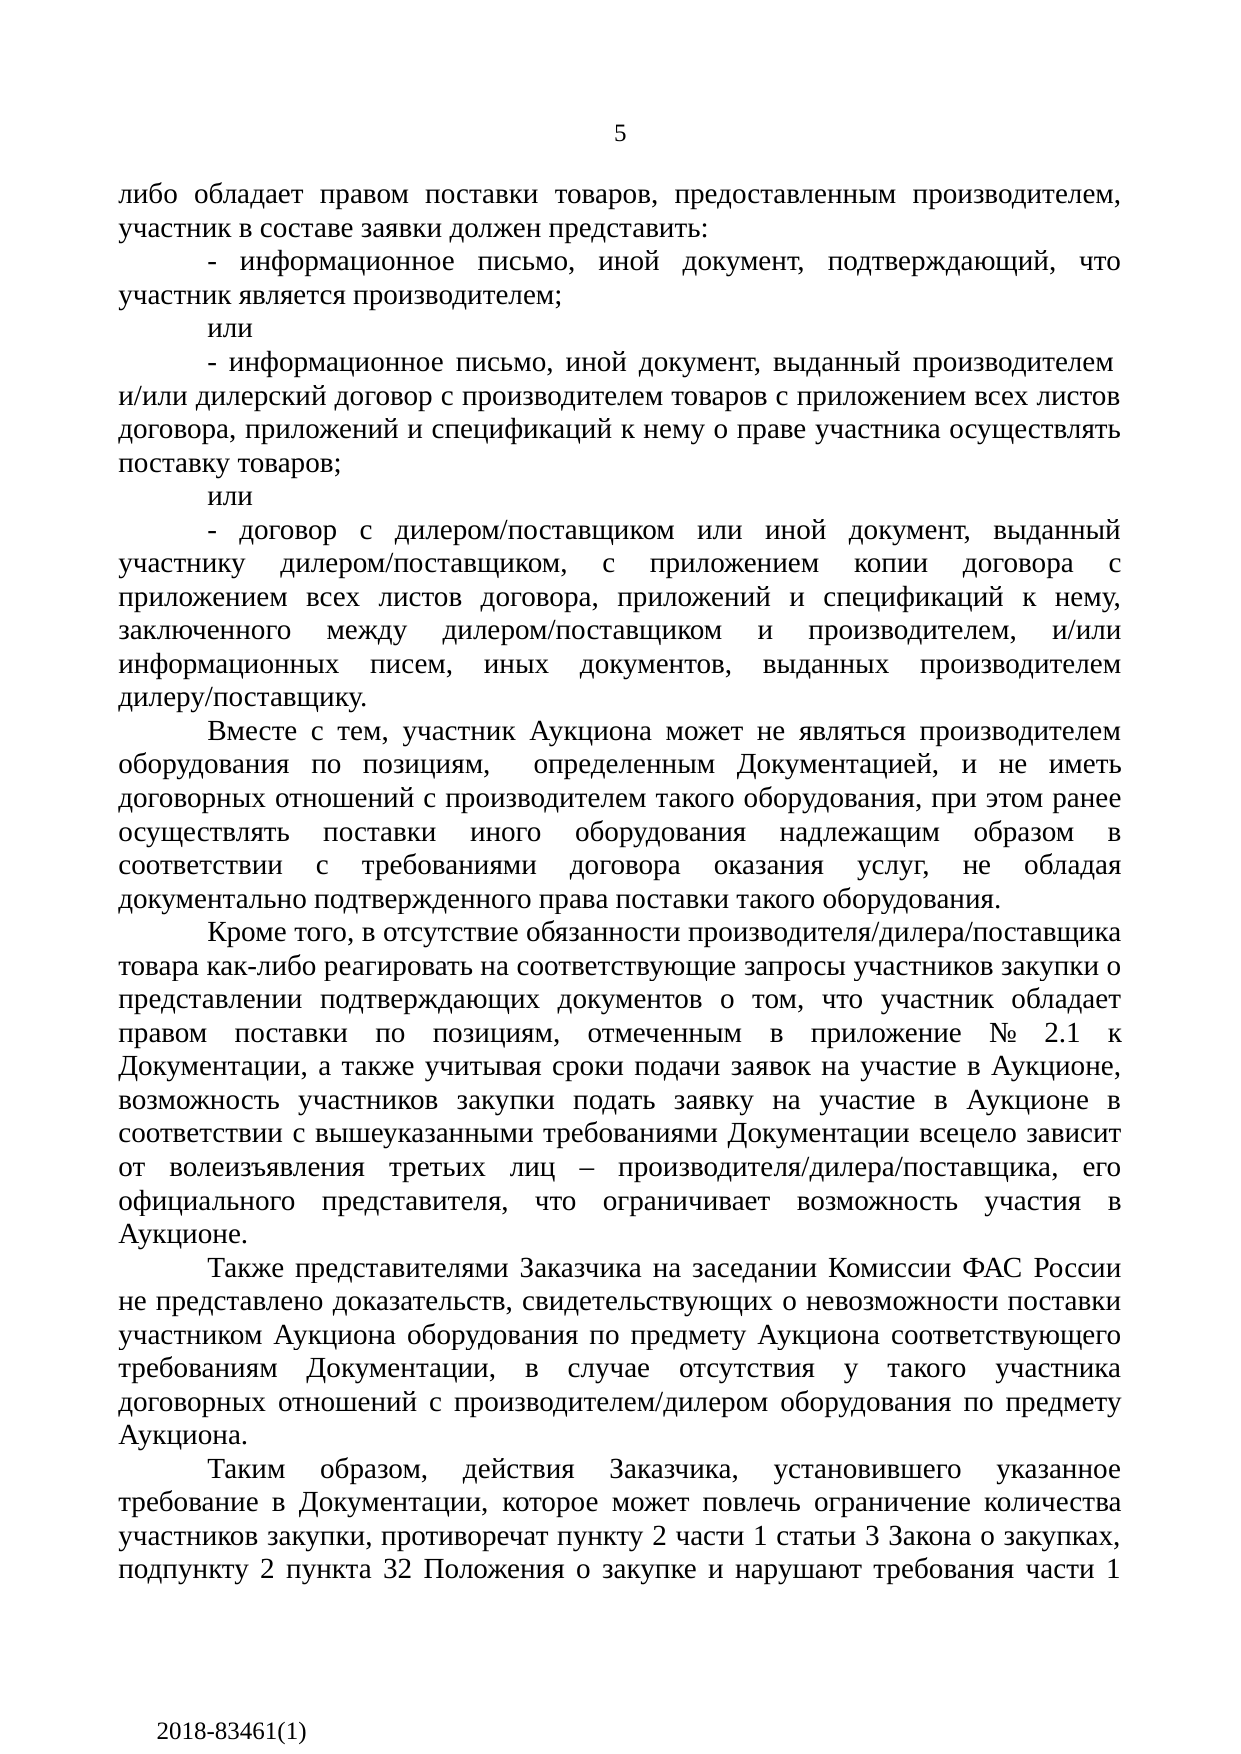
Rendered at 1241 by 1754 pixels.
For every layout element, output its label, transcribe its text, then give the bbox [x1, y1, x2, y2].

text - договор с дилером/поставщиком или иной документ, выданный участнику дилером/поставщиком, с приложением копии договора с приложением всех листов договора, приложений и спецификаций к нему, заключенного между дилером/поставщиком и производителем, и/или информационных писем, иных документов, выданных производителем дилеру/поставщику. [118, 512, 1122, 713]
text либо обладает правом поставки товаров, предоставленным производителем, участник в составе заявки должен представить: [118, 176, 1122, 243]
text Кроме того, в отсутствие обязанности производителя/дилера/поставщика товара как-либо реагировать на соответствующие запросы участников закупки о представлении подтверждающих документов о том, что участник обладает правом поставки по позициям, отмеченным в приложение № 2.1 к Документации, а также учитывая сроки подачи заявок на участие в Аукционе, возможность участников закупки подать заявку на участие в Аукционе в соответствии с вышеуказанными требованиями Документации всецело зависит от волеизъявления третьих лиц – производителя/дилера/поставщика, его официального представителя, что ограничивает возможность участия в Аукционе. [118, 914, 1122, 1250]
text или [118, 478, 1122, 512]
text или [118, 311, 1122, 344]
text - информационное письмо, иной документ, выданный производителем и/или дилерский договор с производителем товаров с приложением всех листов договора, приложений и спецификаций к нему о праве участника осуществлять поставку товаров; [118, 344, 1122, 478]
text Вместе с тем, участник Аукциона может не являться производителем оборудования по позициям, определенным Документацией, и не иметь договорных отношений с производителем такого оборудования, при этом ранее осуществлять поставки иного оборудования надлежащим образом в соответствии с требованиями договора оказания услуг, не обладая документально подтвержденного права поставки такого оборудования. [118, 713, 1122, 914]
text - информационное письмо, иной документ, подтверждающий, что участник является производителем; [118, 243, 1122, 311]
text Также представителями Заказчика на заседании Комиссии ФАС России не представлено доказательств, свидетельствующих о невозможности поставки участником Аукциона оборудования по предмету Аукциона соответствующего требованиям Документации, в случае отсутствия у такого участника договорных отношений с производителем/дилером оборудования по предмету Аукциона. [118, 1250, 1122, 1451]
text Таким образом, действия Заказчика, установившего указанное требование в Документации, которое может повлечь ограничение количества участников закупки, противоречат пункту 2 части 1 статьи 3 Закона о закупках, подпункту 2 пункта 32 Положения о закупке и нарушают требования части 1 [118, 1451, 1122, 1585]
